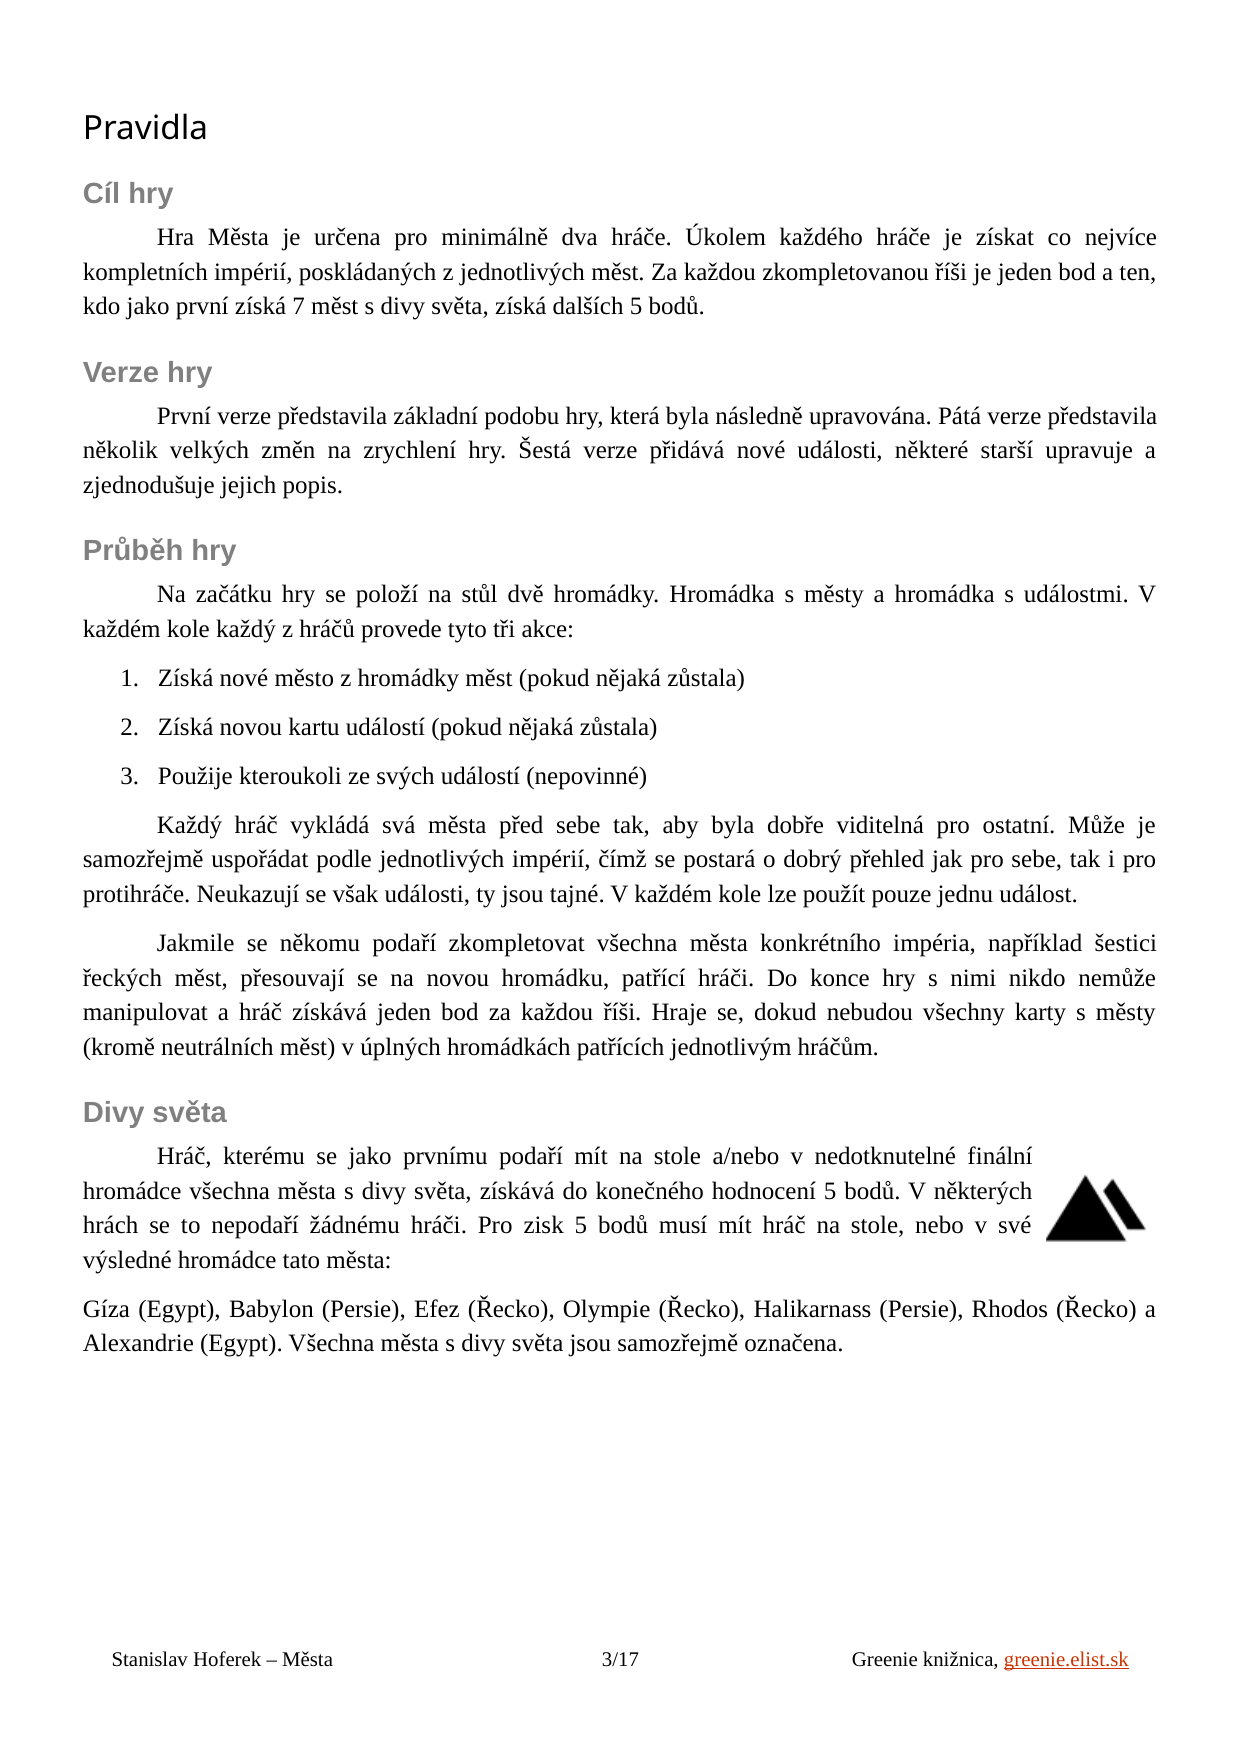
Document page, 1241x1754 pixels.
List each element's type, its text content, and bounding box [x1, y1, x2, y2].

list Získá nové město z hromádky měst (pokud nějaká zůstala) [120, 663, 1157, 692]
list Použije kteroukoli ze svých událostí (nepovinné) [120, 761, 1157, 790]
text Na začátku hry se položí na stůl dvě hromádky. Hromádka s městy a hromádka s událostmi. V každém kole každý z hráčů provede tyto tři akce: [83, 579, 1157, 643]
picture [1045, 1153, 1146, 1253]
subtitle Průběh hry [83, 533, 1157, 567]
text Každý hráč vykládá svá města před sebe tak, aby byla dobře viditelná pro ostatní. Může je samozřejmě uspořádat podle jednotlivých impérií, čímž se postará o dobrý přehled jak pro sebe, tak i pro protihráče. Neukazují se však události, ty jsou tajné. V každém kole lze použít pouze jednu událost. [83, 810, 1157, 908]
text První verze představila základní podobu hry, která byla následně upravována. Pátá verze představila několik velkých změn na zrychlení hry. Šestá verze přidává nové události, některé starší upravuje a zjednodušuje jejich popis. [83, 401, 1157, 498]
list Získá novou kartu událostí (pokud nějaká zůstala) [120, 712, 1157, 741]
subtitle Cíl hry [83, 176, 1157, 209]
text Gíza (Egypt), Babylon (Persie), Efez (Řecko), Olympie (Řecko), Halikarnass (Persie), Rhodos (Řecko) a Alexandrie (Egypt). Všechna města s divy světa jsou samozřejmě označena. [83, 1294, 1157, 1357]
subtitle Verze hry [83, 355, 1157, 388]
text Jakmile se někomu podaří zkompletovat všechna města konkrétního impéria, například šestici řeckých měst, přesouvají se na novou hromádku, patřící hráči. Do konce hry s nimi nikdo nemůže manipulovat a hráč získává jeden bod za každou říši. Hraje se, dokud nebudou všechny karty s městy (kromě neutrálních měst) v úplných hromádkách patřících jednotlivým hráčům. [83, 928, 1157, 1060]
subtitle Pravidla [83, 103, 1157, 149]
text Hráč, kterému se jako prvnímu podaří mít na stole a/nebo v nedotknutelné finální hromádce všechna města s divy světa, získává do konečného hodnocení 5 bodů. V některých hrách se to nepodaří žádnému hráči. Pro zisk 5 bodů musí mít hráč na stole, nebo v své výsledné hromádce tato města: [83, 1141, 1157, 1273]
text Hra Města je určena pro minimálně dva hráče. Úkolem každého hráče je získat co nejvíce kompletních impérií, poskládaných z jednotlivých měst. Za každou zkompletovanou říši je jeden bod a ten, kdo jako první získá 7 měst s divy světa, získá dalších 5 bodů. [83, 222, 1157, 320]
subtitle Divy světa [83, 1095, 1157, 1129]
